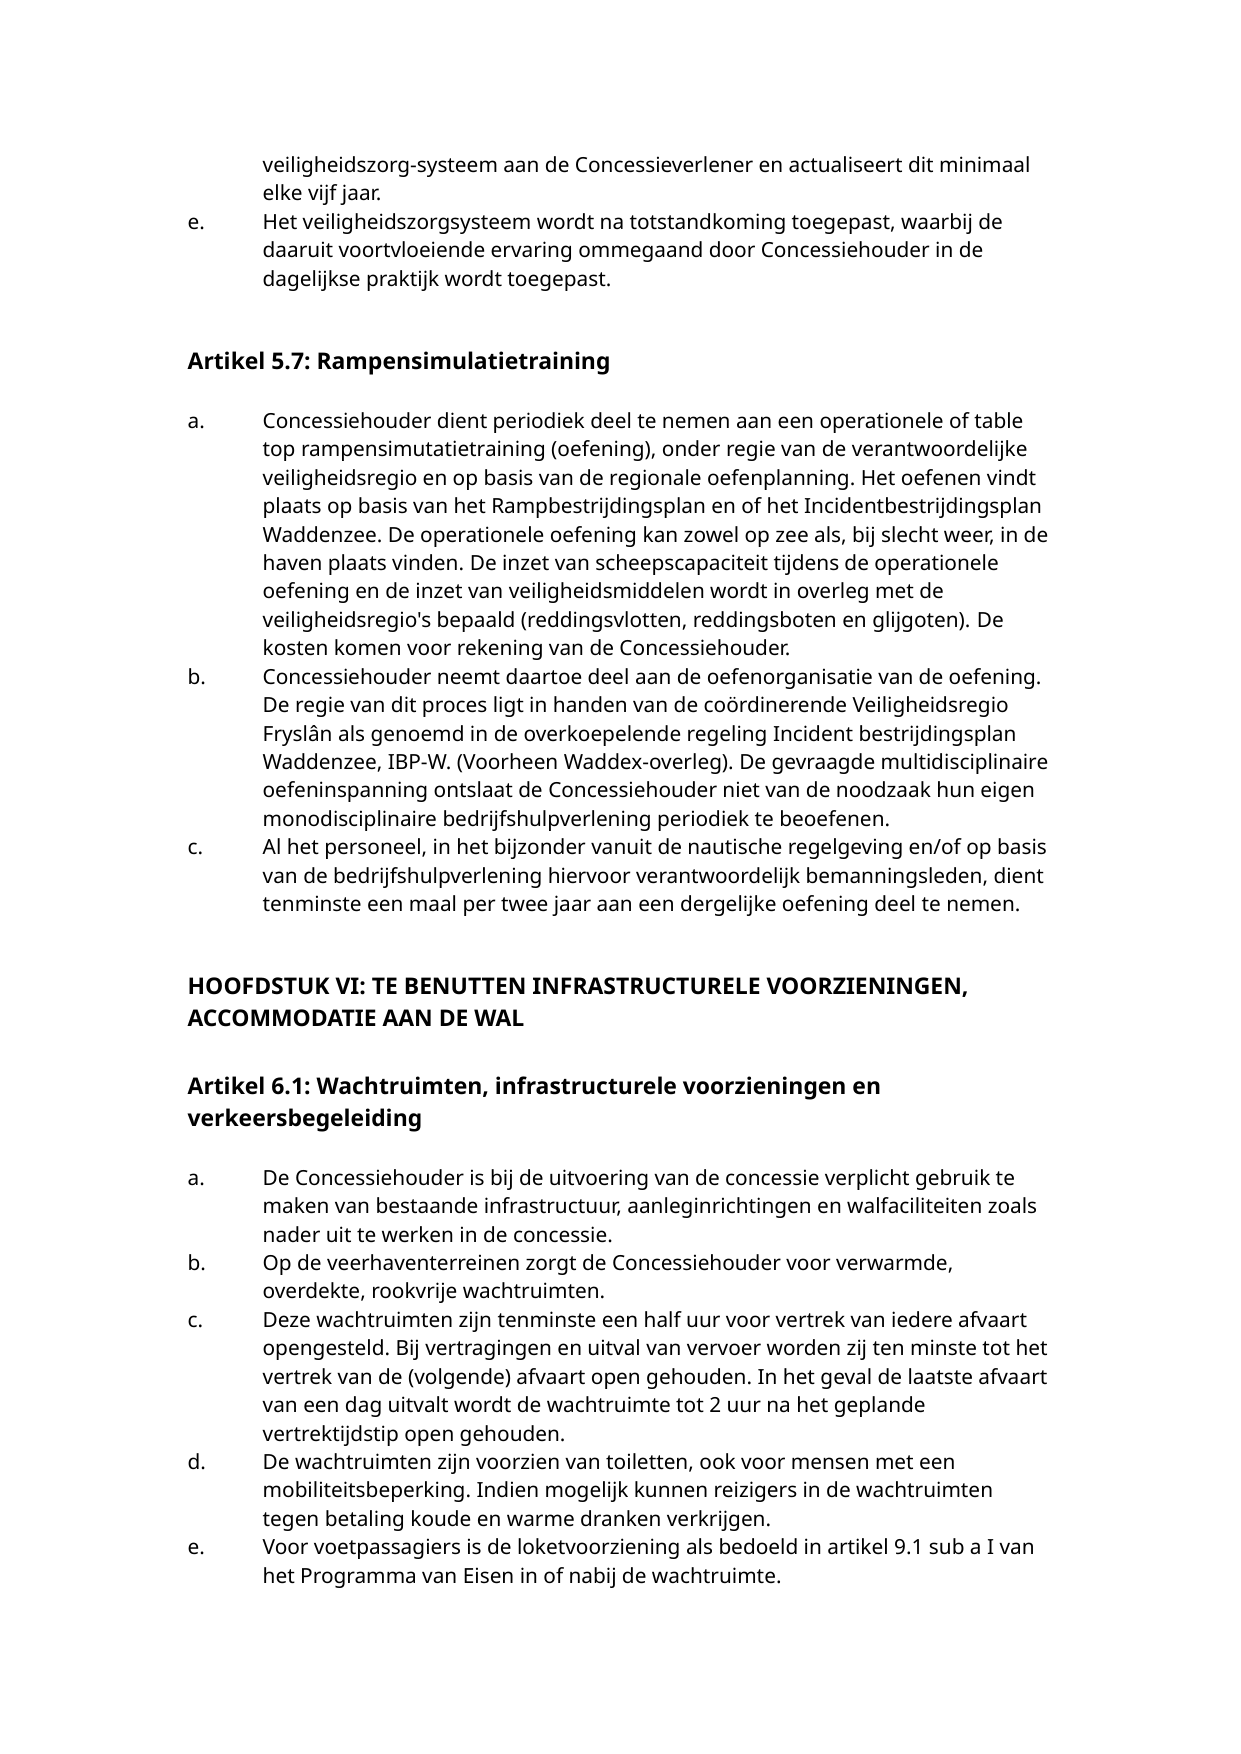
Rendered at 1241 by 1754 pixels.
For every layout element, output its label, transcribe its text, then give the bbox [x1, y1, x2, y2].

list De wachtruimten zijn voorzien van toiletten, ook voor mensen met een mobiliteitsbeperking. Indien mogelijk kunnen reizigers in de wachtruimten tegen betaling koude en warme dranken verkrijgen. [187, 1447, 1053, 1532]
list Het veiligheidszorgsysteem wordt na totstandkoming toegepast, waarbij de daaruit voortvloeiende ervaring ommegaand door Concessiehouder in de dagelijkse praktijk wordt toegepast. [187, 207, 1053, 292]
list Al het personeel, in het bijzonder vanuit de nautische regelgeving en/of op basis van de bedrijfshulpverlening hiervoor verantwoordelijk bemanningsleden, dient tenminste een maal per twee jaar aan een dergelijke oefening deel te nemen. [187, 832, 1053, 918]
list Concessiehouder neemt daartoe deel aan de oefenorganisatie van de oefening. De regie van dit proces ligt in handen van de coördinerende Veiligheidsregio Fryslân als genoemd in de overkoepelende regeling Incident bestrijdingsplan Waddenzee, IBP-W. (Voorheen Waddex-overleg). De gevraagde multidisciplinaire oefeninspanning ontslaat de Concessiehouder niet van de noodzaak hun eigen monodisciplinaire bedrijfshulpverlening periodiek te beoefenen. [187, 662, 1053, 832]
subtitle Artikel 6.1: Wachtruimten, infrastructurele voorzieningen en verkeersbegeleiding [187, 1070, 1053, 1133]
list De Concessiehouder is bij de uitvoering van de concessie verplicht gebruik te maken van bestaande infrastructuur, aanleginrichtingen en walfaciliteiten zoals nader uit te werken in de concessie. [187, 1163, 1053, 1248]
list veiligheidszorg-systeem aan de Concessieverlener en actualiseert dit minimaal elke vijf jaar. [187, 150, 1053, 207]
list Voor voetpassagiers is de loketvoorziening als bedoeld in artikel 9.1 sub a I van het Programma van Eisen in of nabij de wachtruimte. [187, 1532, 1053, 1589]
subtitle HOOFDSTUK VI: TE BENUTTEN INFRASTRUCTURELE VOORZIENINGEN, ACCOMMODATIE AAN DE WAL [187, 970, 1053, 1033]
list Op de veerhaventerreinen zorgt de Concessiehouder voor verwarmde, overdekte, rookvrije wachtruimten. [187, 1248, 1053, 1305]
subtitle Artikel 5.7: Rampensimulatietraining [187, 345, 1053, 376]
list Concessiehouder dient periodiek deel te nemen aan een operationele of table top rampensimutatietraining (oefening), onder regie van de verantwoordelijke veiligheidsregio en op basis van de regionale oefenplanning. Het oefenen vindt plaats op basis van het Rampbestrijdingsplan en of het Incidentbestrijdingsplan Waddenzee. De operationele oefening kan zowel op zee als, bij slecht weer, in de haven plaats vinden. De inzet van scheepscapaciteit tijdens de operationele oefening en de inzet van veiligheidsmiddelen wordt in overleg met de veiligheidsregio's bepaald (reddingsvlotten, reddingsboten en glijgoten). De kosten komen voor rekening van de Concessiehouder. [187, 406, 1053, 662]
list Deze wachtruimten zijn tenminste een half uur voor vertrek van iedere afvaart opengesteld. Bij vertragingen en uitval van vervoer worden zij ten minste tot het vertrek van de (volgende) afvaart open gehouden. In het geval de laatste afvaart van een dag uitvalt wordt de wachtruimte tot 2 uur na het geplande vertrektijdstip open gehouden. [187, 1305, 1053, 1447]
